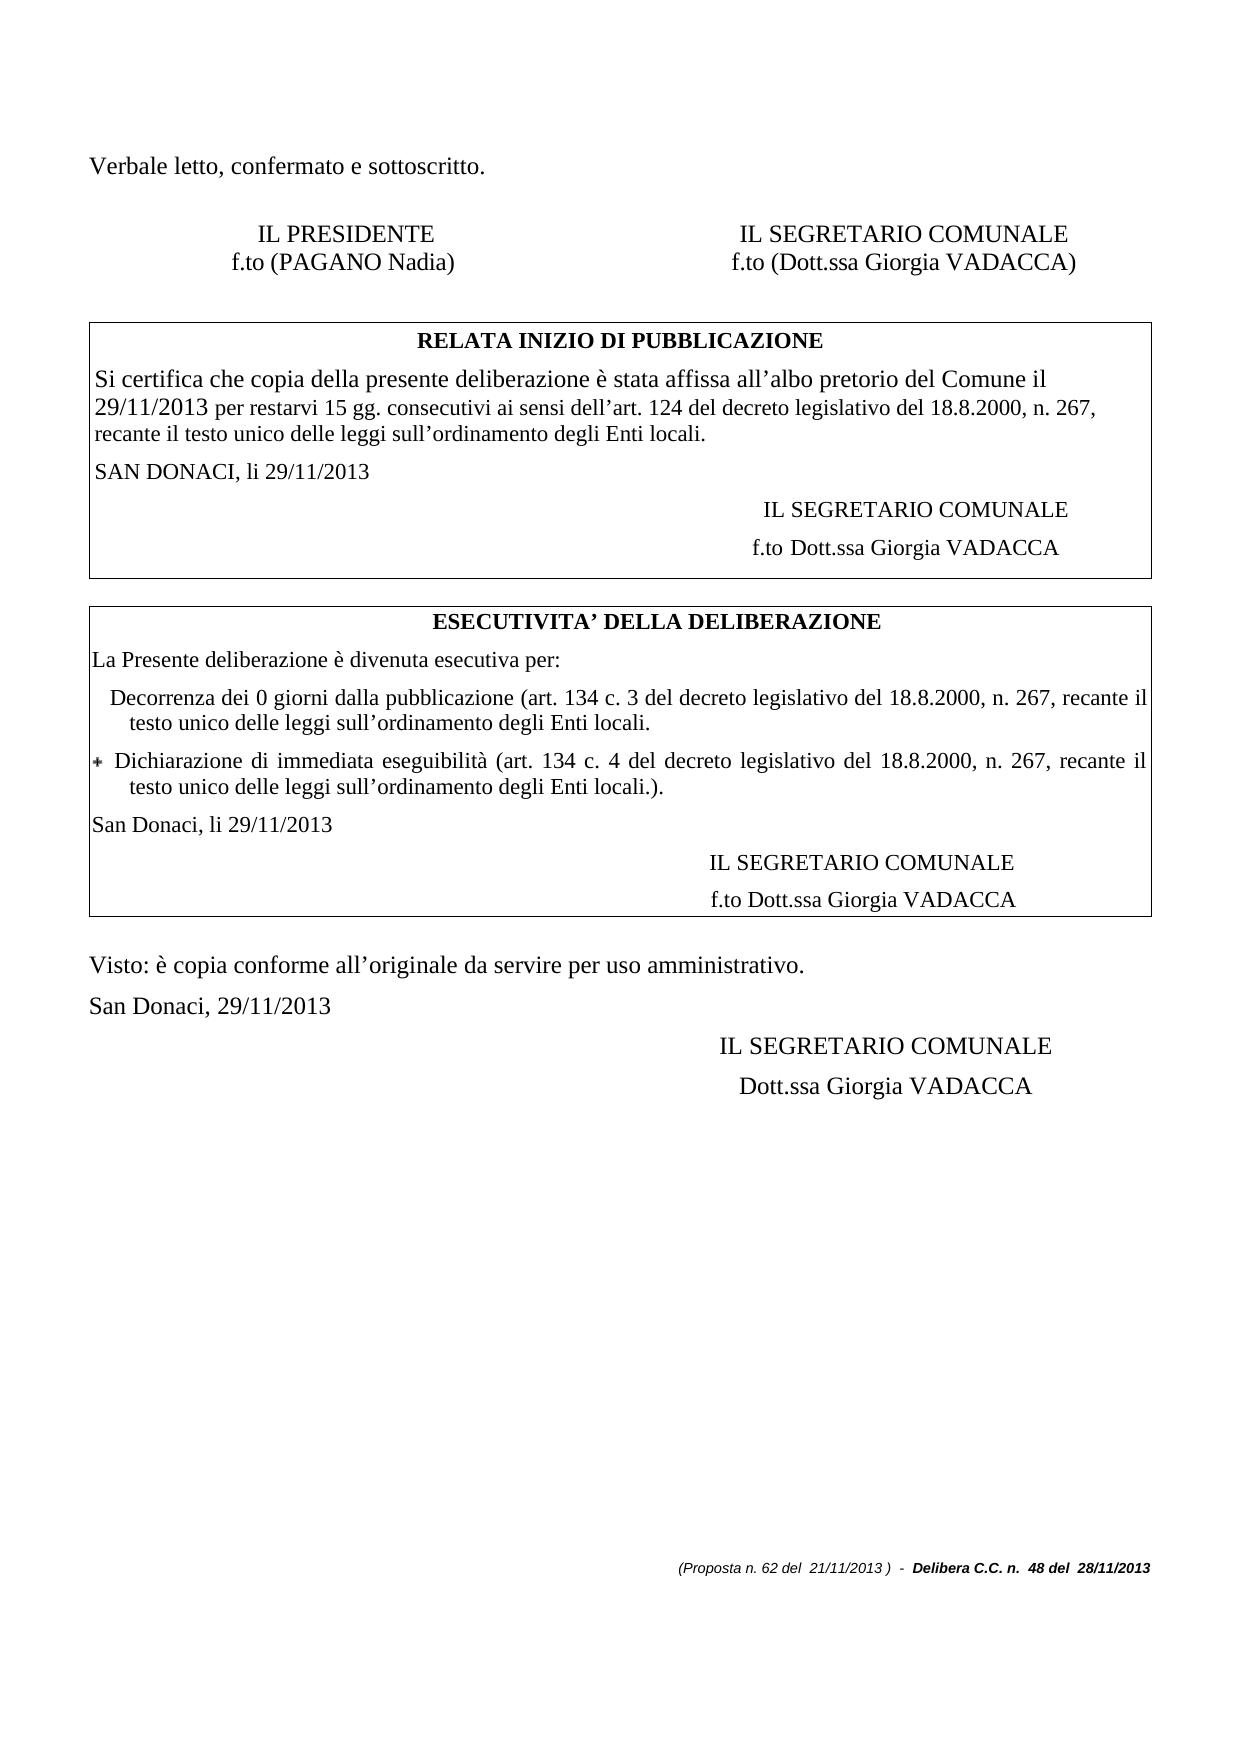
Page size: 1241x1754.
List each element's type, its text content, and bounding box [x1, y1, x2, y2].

table_header RELATA INIZIO DI PUBBLICAZIONE Si certifica che copia della presente deliberazione è stata affissa all’albo pretorio del Comune il 29/11/2013 per restarvi 15 gg. consecutivi ai sensi dell’art. 124 del decreto legislativo del 18.8.2000, n. 267, recante il testo unico delle leggi sull’ordinamento degli Enti locali. SAN DONACI, li 29/11/2013 IL SEGRETARIO COMUNALE f.to Dott.ssa Giorgia VADACCA [90, 323, 1151, 578]
text IL SEGRETARIO COMUNALE [88, 1032, 1152, 1060]
text Verbale letto, confermato e sottoscritto. [88, 152, 1152, 180]
text San Donaci, li 29/11/2013 [90, 809, 1151, 837]
table_header IL SEGRETARIO COMUNALE f.to (Dott.ssa Giorgia VADACCA) [715, 220, 1093, 322]
text X Dichiarazione di immediata eseguibilità (art. 134 c. 4 del decreto legislativo del 18.8.2000, n. 267, recante il testo unico delle leggi sull’ordinamento degli Enti locali.). [90, 745, 1151, 799]
text La Presente deliberazione è divenuta esecutiva per: [90, 644, 1151, 672]
text ESECUTIVITA’ DELLA DELIBERAZIONE [90, 607, 1151, 634]
table_header IL PRESIDENTE f.to (PAGANO Nadia) [148, 220, 538, 322]
text San Donaci, 29/11/2013 [88, 992, 1152, 1019]
table_header [538, 220, 715, 322]
text Visto: è copia conforme all’originale da servire per uso amministrativo. [88, 952, 1152, 979]
text Decorrenza dei 0 giorni dalla pubblicazione (art. 134 c. 3 del decreto legislativo del 18.8.2000, n. 267, recante il testo unico delle leggi sull’ordinamento degli Enti locali. [90, 682, 1151, 736]
text Dott.ssa Giorgia VADACCA [88, 1072, 1152, 1100]
text f.to Dott.ssa Giorgia VADACCA [90, 884, 1151, 916]
text IL SEGRETARIO COMUNALE [90, 847, 1151, 875]
